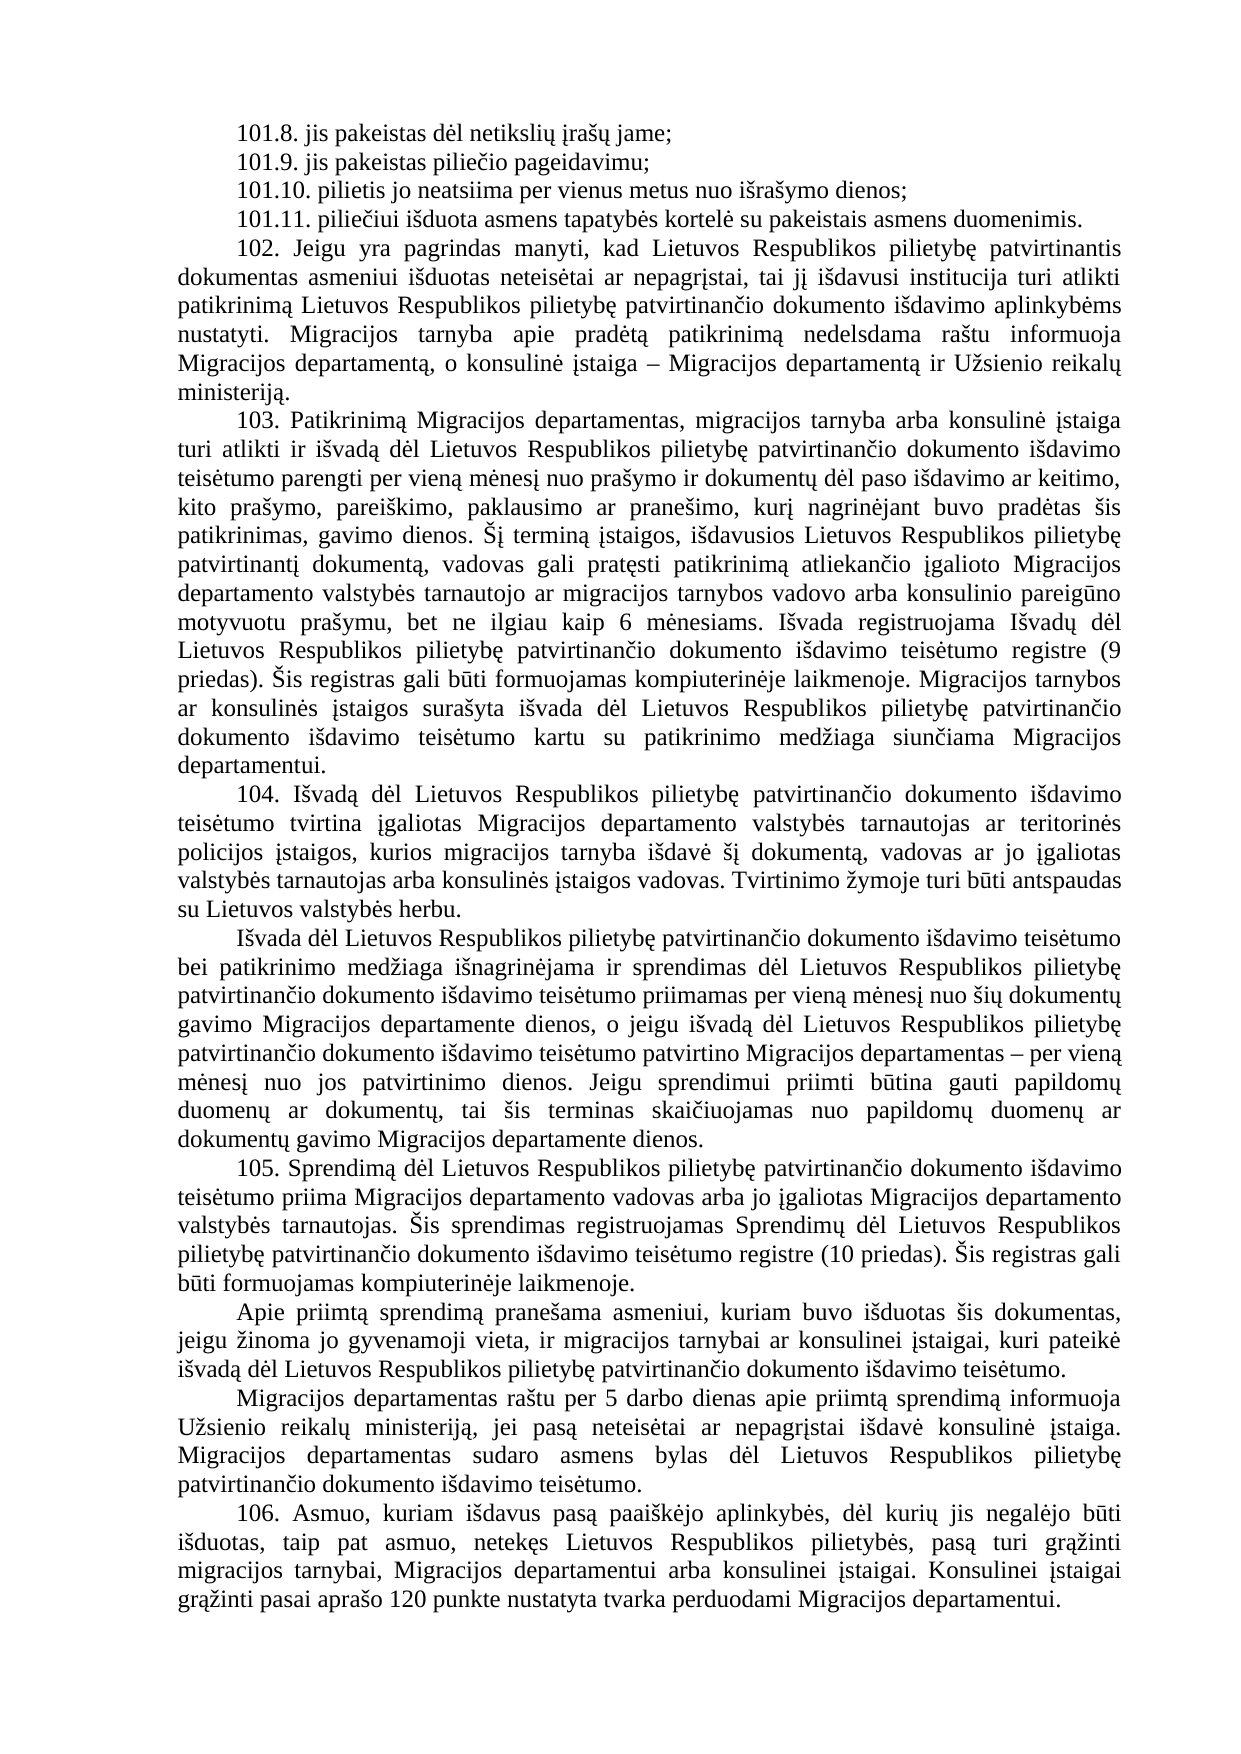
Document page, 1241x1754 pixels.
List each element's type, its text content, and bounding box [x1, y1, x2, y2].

text 102. Jeigu yra pagrindas manyti, kad Lietuvos Respublikos pilietybę patvirtinantis dokumentas asmeniui išduotas neteisėtai ar nepagrįstai, tai jį išdavusi institucija turi atlikti patikrinimą Lietuvos Respublikos pilietybę patvirtinančio dokumento išdavimo aplinkybėms nustatyti. Migracijos tarnyba apie pradėtą patikrinimą nedelsdama raštu informuoja Migracijos departamentą, o konsulinė įstaiga – Migracijos departamentą ir Užsienio reikalų ministeriją. [177, 233, 1122, 406]
text 105. Sprendimą dėl Lietuvos Respublikos pilietybę patvirtinančio dokumento išdavimo teisėtumo priima Migracijos departamento vadovas arba jo įgaliotas Migracijos departamento valstybės tarnautojas. Šis sprendimas registruojamas Sprendimų dėl Lietuvos Respublikos pilietybę patvirtinančio dokumento išdavimo teisėtumo registre (10 priedas). Šis registras gali būti formuojamas kompiuterinėje laikmenoje. [177, 1153, 1122, 1297]
text 106. Asmuo, kuriam išdavus pasą paaiškėjo aplinkybės, dėl kurių jis negalėjo būti išduotas, taip pat asmuo, netekęs Lietuvos Respublikos pilietybės, pasą turi grąžinti migracijos tarnybai, Migracijos departamentui arba konsulinei įstaigai. Konsulinei įstaigai grąžinti pasai aprašo 120 punkte nustatyta tvarka perduodami Migracijos departamentui. [177, 1498, 1122, 1613]
text 101.10. pilietis jo neatsiima per vienus metus nuo išrašymo dienos; [177, 176, 1122, 204]
text Migracijos departamentas raštu per 5 darbo dienas apie priimtą sprendimą informuoja Užsienio reikalų ministeriją, jei pasą neteisėtai ar nepagrįstai išdavė konsulinė įstaiga. Migracijos departamentas sudaro asmens bylas dėl Lietuvos Respublikos pilietybę patvirtinančio dokumento išdavimo teisėtumo. [177, 1383, 1122, 1498]
text Išvada dėl Lietuvos Respublikos pilietybę patvirtinančio dokumento išdavimo teisėtumo bei patikrinimo medžiaga išnagrinėjama ir sprendimas dėl Lietuvos Respublikos pilietybę patvirtinančio dokumento išdavimo teisėtumo priimamas per vieną mėnesį nuo šių dokumentų gavimo Migracijos departamente dienos, o jeigu išvadą dėl Lietuvos Respublikos pilietybę patvirtinančio dokumento išdavimo teisėtumo patvirtino Migracijos departamentas – per vieną mėnesį nuo jos patvirtinimo dienos. Jeigu sprendimui priimti būtina gauti papildomų duomenų ar dokumentų, tai šis terminas skaičiuojamas nuo papildomų duomenų ar dokumentų gavimo Migracijos departamente dienos. [177, 923, 1122, 1153]
text 101.8. jis pakeistas dėl netikslių įrašų jame; [177, 118, 1122, 147]
text Apie priimtą sprendimą pranešama asmeniui, kuriam buvo išduotas šis dokumentas, jeigu žinoma jo gyvenamoji vieta, ir migracijos tarnybai ar konsulinei įstaigai, kuri pateikė išvadą dėl Lietuvos Respublikos pilietybę patvirtinančio dokumento išdavimo teisėtumo. [177, 1297, 1122, 1383]
text 104. Išvadą dėl Lietuvos Respublikos pilietybę patvirtinančio dokumento išdavimo teisėtumo tvirtina įgaliotas Migracijos departamento valstybės tarnautojas ar teritorinės policijos įstaigos, kurios migracijos tarnyba išdavė šį dokumentą, vadovas ar jo įgaliotas valstybės tarnautojas arba konsulinės įstaigos vadovas. Tvirtinimo žymoje turi būti antspaudas su Lietuvos valstybės herbu. [177, 779, 1122, 923]
text 101.9. jis pakeistas piliečio pageidavimu; [177, 147, 1122, 176]
text 101.11. piliečiui išduota asmens tapatybės kortelė su pakeistais asmens duomenimis. [177, 204, 1122, 233]
text 103. Patikrinimą Migracijos departamentas, migracijos tarnyba arba konsulinė įstaiga turi atlikti ir išvadą dėl Lietuvos Respublikos pilietybę patvirtinančio dokumento išdavimo teisėtumo parengti per vieną mėnesį nuo prašymo ir dokumentų dėl paso išdavimo ar keitimo, kito prašymo, pareiškimo, paklausimo ar pranešimo, kurį nagrinėjant buvo pradėtas šis patikrinimas, gavimo dienos. Šį terminą įstaigos, išdavusios Lietuvos Respublikos pilietybę patvirtinantį dokumentą, vadovas gali pratęsti patikrinimą atliekančio įgalioto Migracijos departamento valstybės tarnautojo ar migracijos tarnybos vadovo arba konsulinio pareigūno motyvuotu prašymu, bet ne ilgiau kaip 6 mėnesiams. Išvada registruojama Išvadų dėl Lietuvos Respublikos pilietybę patvirtinančio dokumento išdavimo teisėtumo registre (9 priedas). Šis registras gali būti formuojamas kompiuterinėje laikmenoje. Migracijos tarnybos ar konsulinės įstaigos surašyta išvada dėl Lietuvos Respublikos pilietybę patvirtinančio dokumento išdavimo teisėtumo kartu su patikrinimo medžiaga siunčiama Migracijos departamentui. [177, 406, 1122, 779]
